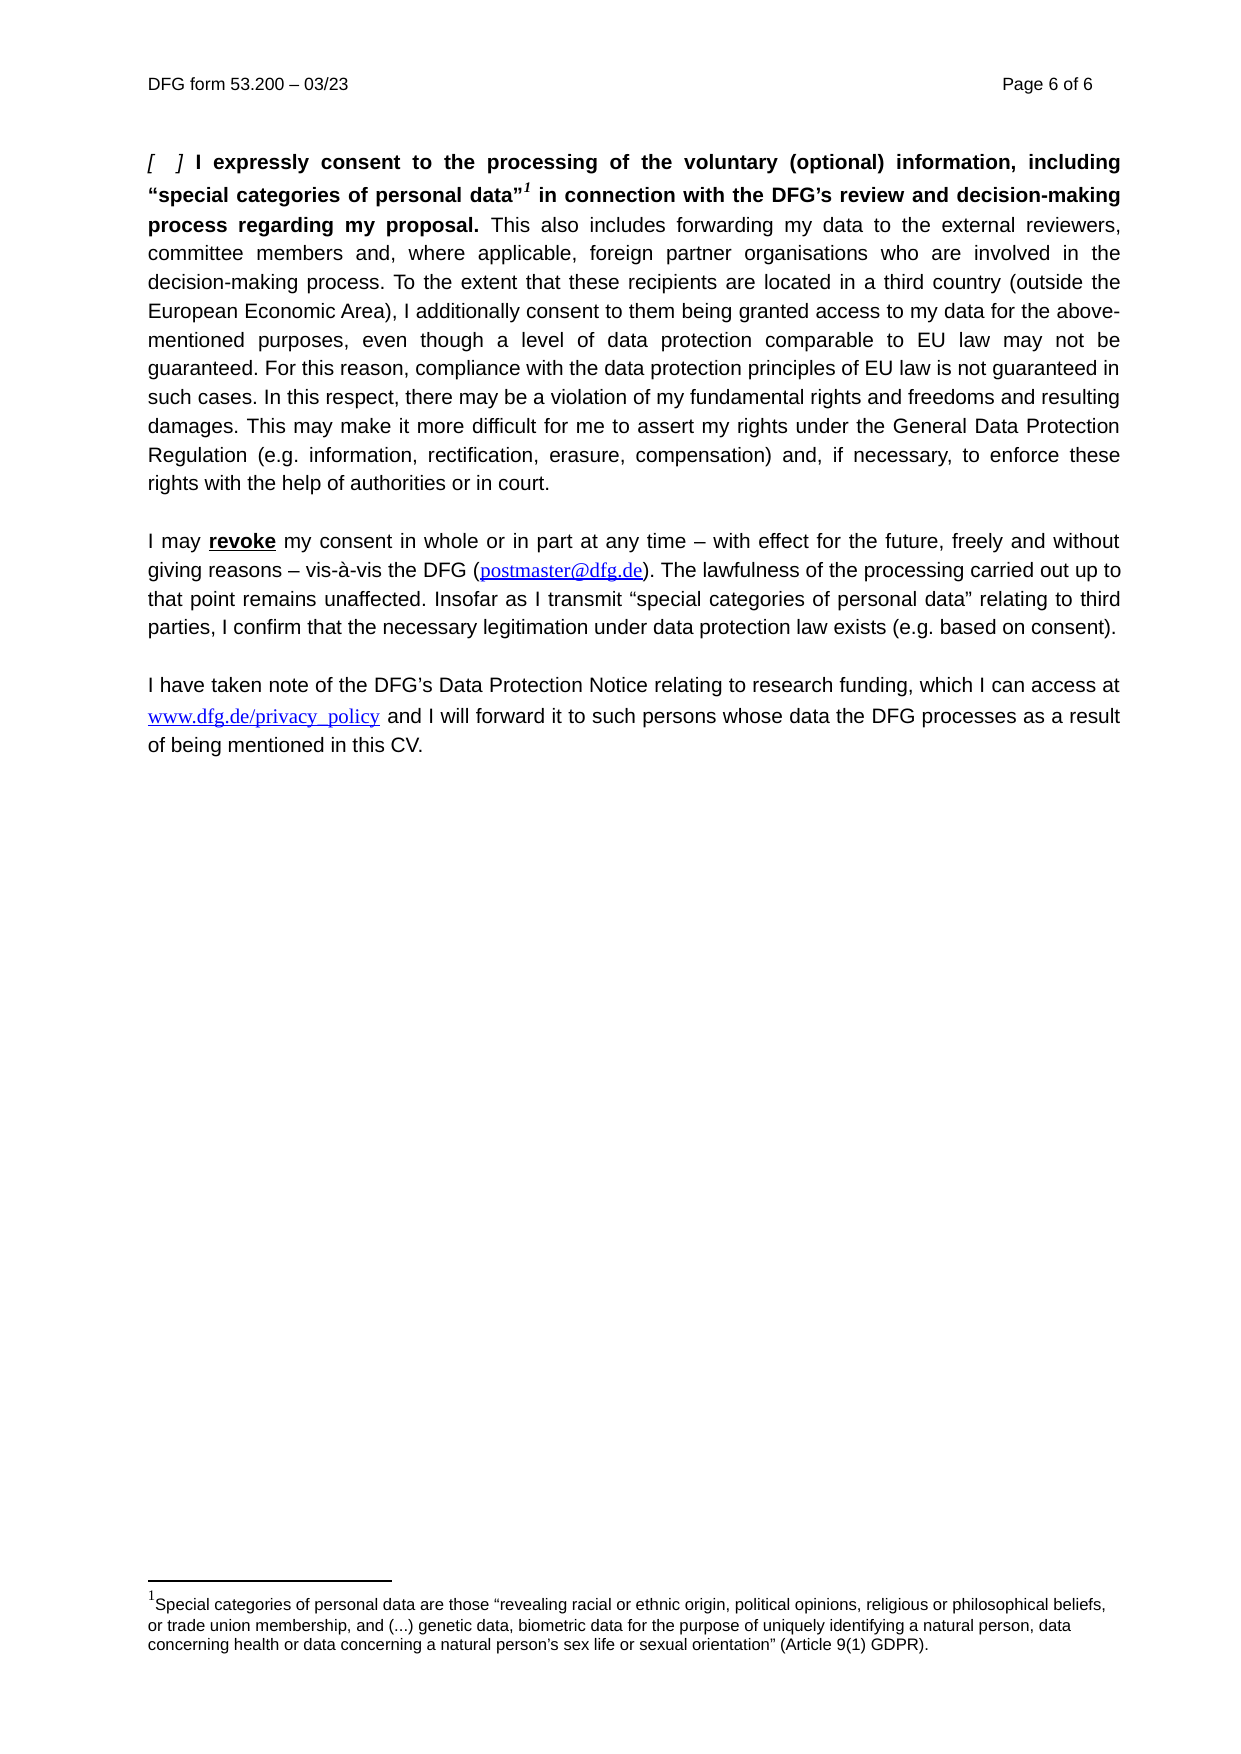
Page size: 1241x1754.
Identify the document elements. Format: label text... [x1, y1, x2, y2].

text I may revoke my consent in whole or in part at any time – with effect for the future, freely and without giving reasons – vis-à-vis the DFG (postmaster@dfg.de). The lawfulness of the processing carried out up to that point remains unaffected. Insofar as I transmit “special categories of personal data” relating to third parties, I confirm that the necessary legitimation under data protection law exists (e.g. based on consent). [148, 529, 1122, 639]
text I have taken note of the DFG’s Data Protection Notice relating to research funding, which I can access at www.dfg.de/privacy_policy and I will forward it to such persons whose data the DFG processes as a result of being mentioned in this CV. [148, 673, 1122, 757]
text [ ] I expressly consent to the processing of the voluntary (optional) information, including “special categories of personal data” in connection with the DFG’s review and decision-making process regarding my proposal. This also includes forwarding my data to the external reviewers, committee members and, where applicable, foreign partner organisations who are involved in the decision-making process. To the extent that these recipients are located in a third country (outside the European Economic Area), I additionally consent to them being granted access to my data for the above-mentioned purposes, even though a level of data protection comparable to EU law may not be guaranteed. For this reason, compliance with the data protection principles of EU law is not guaranteed in such cases. In this respect, there may be a violation of my fundamental rights and freedoms and resulting damages. This may make it more difficult for me to assert my rights under the General Data Protection Regulation (e.g. information, rectification, erasure, compensation) and, if necessary, to enforce these rights with the help of authorities or in court. [148, 148, 1122, 495]
text Special categories of personal data are those “revealing racial or ethnic origin, political opinions, religious or philosophical beliefs, or trade union membership, and (...) genetic data, biometric data for the purpose of uniquely identifying a natural person, data concerning health or data concerning a natural person’s sex life or sexual orientation” (Article 9(1) GDPR). [148, 1587, 1122, 1654]
